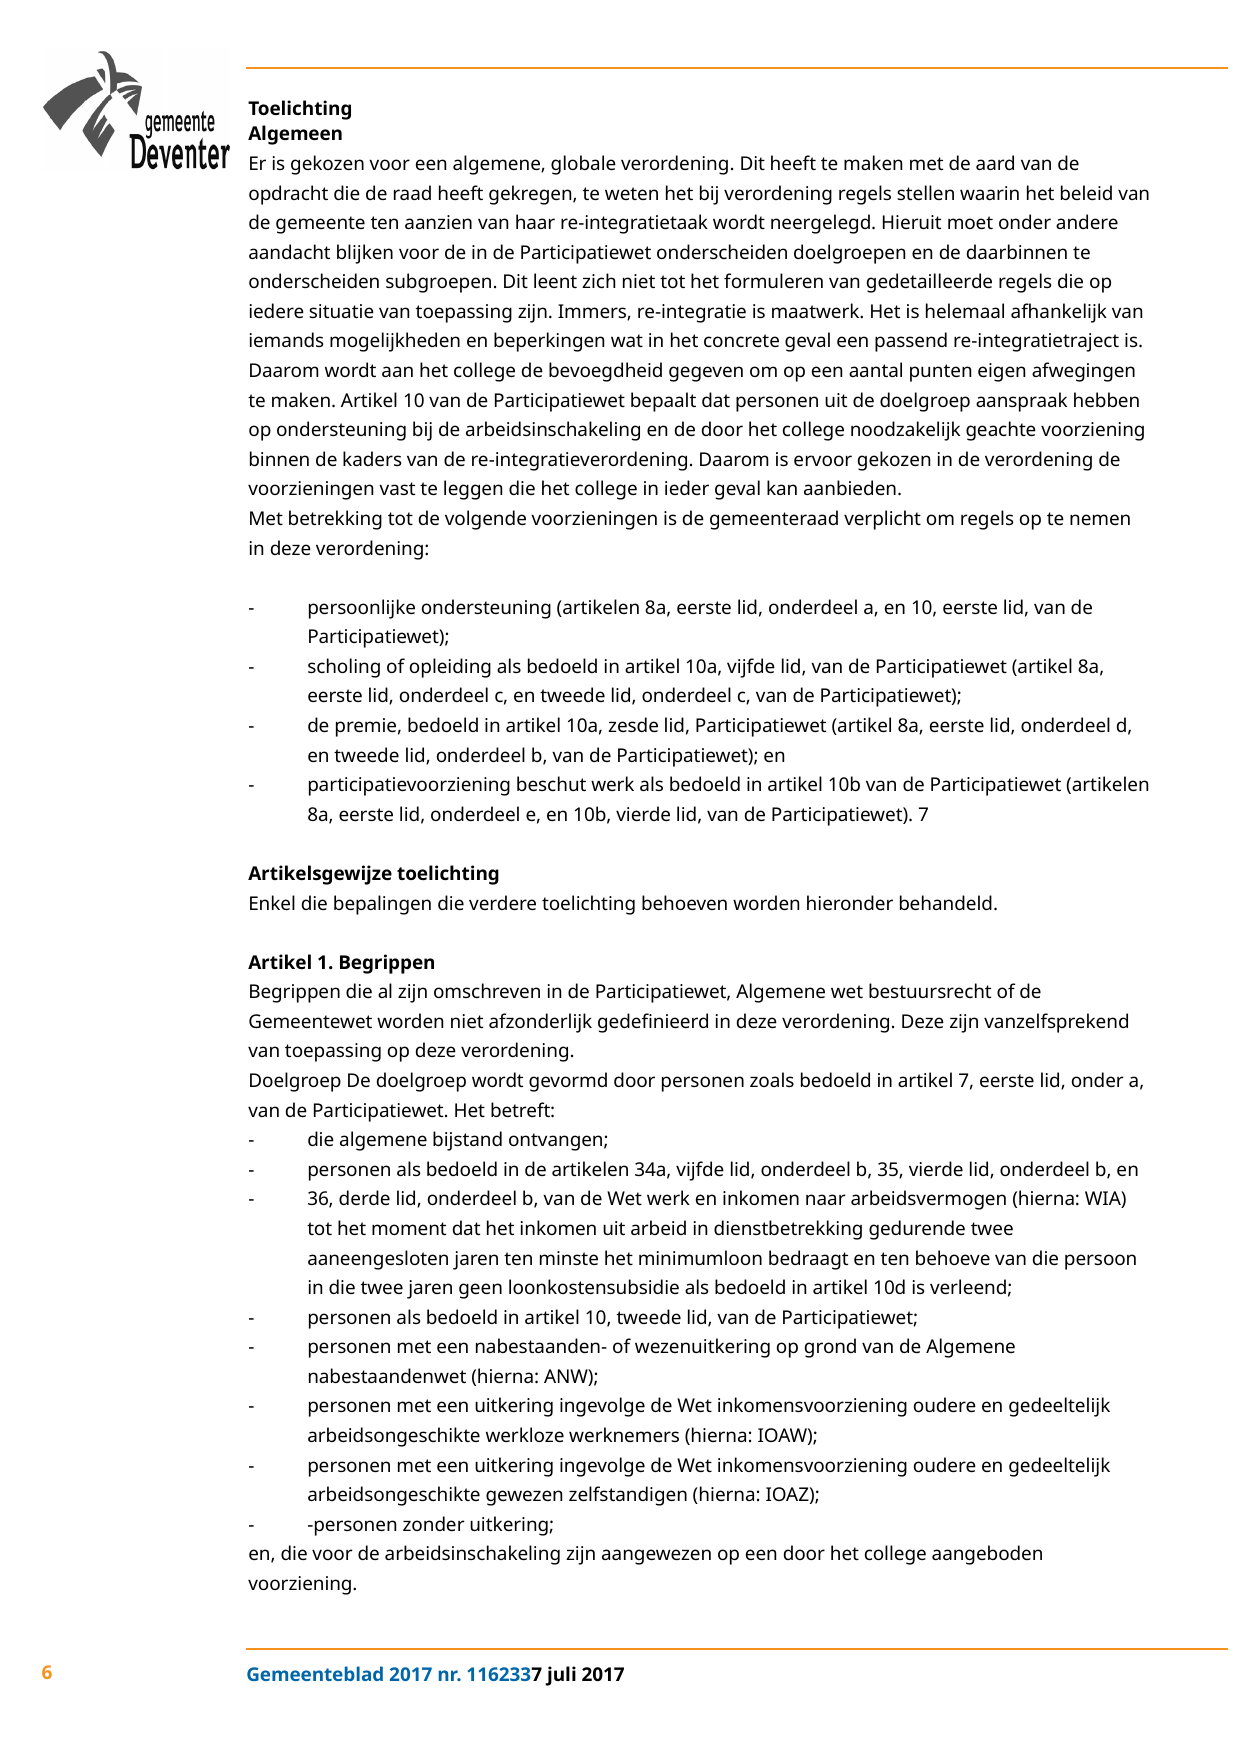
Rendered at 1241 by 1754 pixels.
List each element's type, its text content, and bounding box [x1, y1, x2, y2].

list 36, derde lid, onderdeel b, van de Wet werk en inkomen naar arbeidsvermogen (hierna: WIA) tot het moment dat het inkomen uit arbeid in dienstbetrekking gedurende twee aaneengesloten jaren ten minste het minimumloon bedraagt en ten behoeve van die persoon in die twee jaren geen loonkostensubsidie als bedoeld in artikel 10d is verleend; [248, 1186, 1152, 1300]
list -personen zonder uitkering; [248, 1511, 1152, 1537]
text Artikel 1. Begrippen [248, 949, 1152, 975]
list die algemene bijstand ontvangen; [248, 1126, 1152, 1152]
text Algemeen [248, 121, 1152, 146]
list de premie, bedoeld in artikel 10a, zesde lid, Participatiewet (artikel 8a, eerste lid, onderdeel d, en tweede lid, onderdeel b, van de Participatiewet); en [248, 712, 1152, 768]
list personen met een nabestaanden- of wezenuitkering op grond van de Algemene nabestaandenwet (hierna: ANW); [248, 1333, 1152, 1389]
list persoonlijke ondersteuning (artikelen 8a, eerste lid, onderdeel a, en 10, eerste lid, van de Participatiewet); [248, 594, 1152, 649]
list personen als bedoeld in artikel 10, tweede lid, van de Participatiewet; [248, 1304, 1152, 1330]
text en, die voor de arbeidsinschakeling zijn aangewezen op een door het college aangeboden voorziening. [248, 1541, 1152, 1596]
text Begrippen die al zijn omschreven in de Participatiewet, Algemene wet bestuursrecht of de Gemeentewet worden niet afzonderlijk gedefinieerd in deze verordening. Deze zijn vanzelfsprekend van toepassing op deze verordening. [248, 978, 1152, 1063]
picture [41, 47, 231, 172]
text Er is gekozen voor een algemene, globale verordening. Dit heeft te maken met de aard van de opdracht die de raad heeft gekregen, te weten het bij verordening regels stellen waarin het beleid van de gemeente ten aanzien van haar re-integratietaak wordt neergelegd. Hieruit moet onder andere aandacht blijken voor de in de Participatiewet onderscheiden doelgroepen en de daarbinnen te onderscheiden subgroepen. Dit leent zich niet tot het formuleren van gedetailleerde regels die op iedere situatie van toepassing zijn. Immers, re-integratie is maatwerk. Het is helemaal afhankelijk van iemands mogelijkheden en beperkingen wat in het concrete geval een passend re-integratietraject is. Daarom wordt aan het college de bevoegdheid gegeven om op een aantal punten eigen afwegingen te maken. Artikel 10 van de Participatiewet bepaalt dat personen uit de doelgroep aanspraak hebben op ondersteuning bij de arbeidsinschakeling en de door het college noodzakelijk geachte voorziening binnen de kaders van de re-integratieverordening. Daarom is ervoor gekozen in de verordening de voorzieningen vast te leggen die het college in ieder geval kan aanbieden. [248, 150, 1152, 501]
list personen met een uitkering ingevolge de Wet inkomensvoorziening oudere en gedeeltelijk arbeidsongeschikte gewezen zelfstandigen (hierna: IOAZ); [248, 1452, 1152, 1507]
list personen met een uitkering ingevolge de Wet inkomensvoorziening oudere en gedeeltelijk arbeidsongeschikte werkloze werknemers (hierna: IOAW); [248, 1393, 1152, 1448]
text Toelichting [248, 95, 1152, 121]
text Doelgroep De doelgroep wordt gevormd door personen zoals bedoeld in artikel 7, eerste lid, onder a, van de Participatiewet. Het betreft: [248, 1067, 1152, 1123]
list participatievoorziening beschut werk als bedoeld in artikel 10b van de Participatiewet (artikelen 8a, eerste lid, onderdeel e, en 10b, vierde lid, van de Participatiewet). 7 [248, 771, 1152, 827]
text Met betrekking tot de volgende voorzieningen is de gemeenteraad verplicht om regels op te nemen in deze verordening: [248, 505, 1152, 561]
list personen als bedoeld in de artikelen 34a, vijfde lid, onderdeel b, 35, vierde lid, onderdeel b, en [248, 1156, 1152, 1182]
list scholing of opleiding als bedoeld in artikel 10a, vijfde lid, van de Participatiewet (artikel 8a, eerste lid, onderdeel c, en tweede lid, onderdeel c, van de Participatiewet); [248, 653, 1152, 708]
text Artikelsgewijze toelichting [248, 860, 1152, 886]
text Enkel die bepalingen die verdere toelichting behoeven worden hieronder behandeld. [248, 890, 1152, 916]
